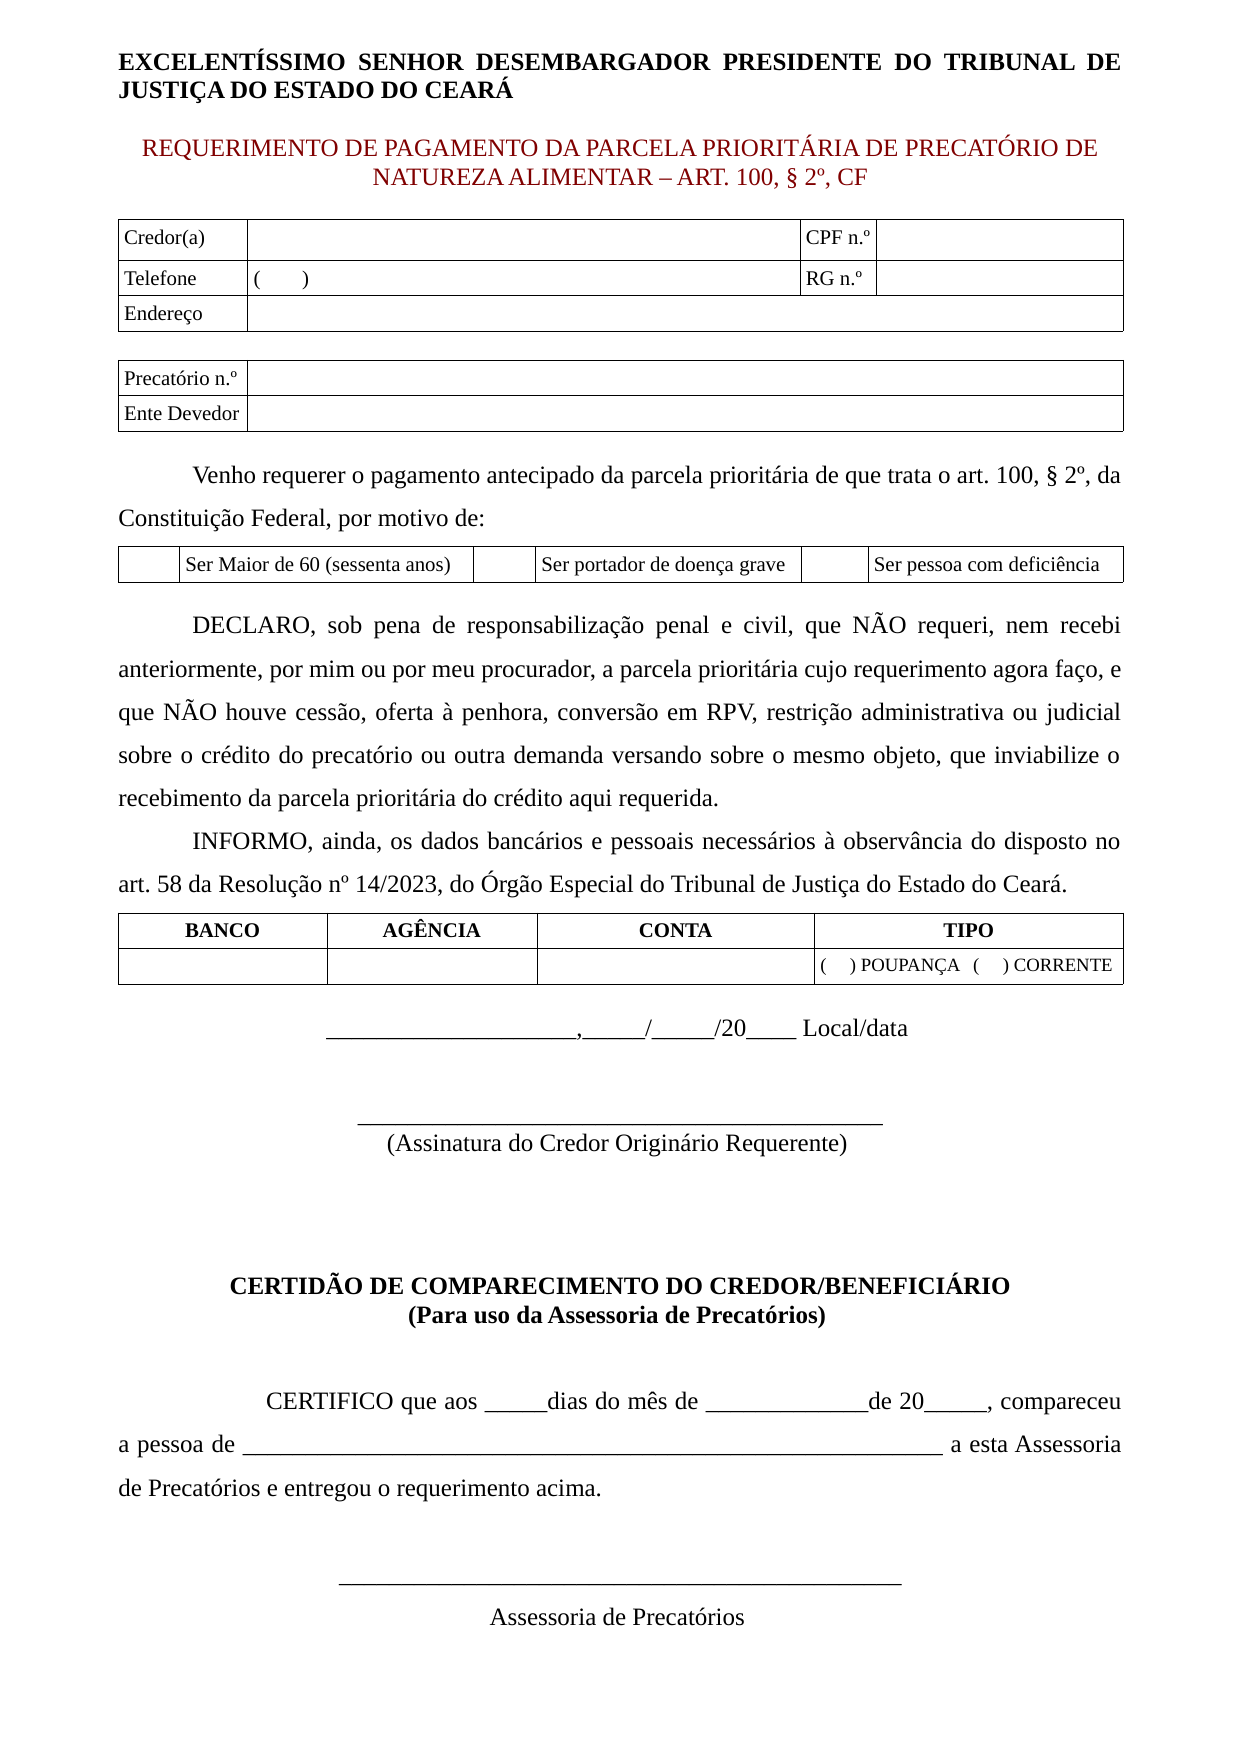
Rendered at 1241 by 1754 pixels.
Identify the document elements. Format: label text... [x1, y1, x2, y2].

table_header [248, 361, 1123, 395]
table_cell [538, 949, 814, 984]
table_header BANCO [119, 914, 327, 948]
table_cell [877, 261, 1123, 295]
text Assessoria de Precatórios [118, 1602, 1122, 1631]
table_header AGÊNCIA [328, 914, 537, 948]
text (Assinatura do Credor Originário Requerente) [118, 1128, 1122, 1156]
text REQUERIMENTO DE PAGAMENTO DA PARCELA PRIORITÁRIA DE PRECATÓRIO DE NATUREZA ALIMENTAR – ART. 100, § 2º, CF [118, 133, 1122, 191]
table_cell [328, 949, 537, 984]
text EXCELENTÍSSIMO SENHOR DESEMBARGADOR PRESIDENTE DO TRIBUNAL DE JUSTIÇA DO ESTADO DO CEARÁ [118, 47, 1122, 104]
table_cell [248, 296, 1123, 331]
table_header Ser portador de doença grave [536, 547, 801, 582]
text ____________________,_____/_____/20____ Local/data [118, 1013, 1122, 1041]
text Venho requerer o pagamento antecipado da parcela prioritária de que trata o art. 100, § 2º, da Constituição Federal, por motivo de: [118, 460, 1122, 532]
table_header CONTA [538, 914, 814, 948]
table_header Precatório n.º [119, 361, 247, 395]
table_header [474, 547, 535, 582]
table_header [802, 547, 868, 582]
table_cell ( ) [248, 261, 800, 295]
table_header [248, 220, 800, 260]
table_header Credor(a) [119, 220, 247, 260]
table_header Ser Maior de 60 (sessenta anos) [180, 547, 473, 582]
text INFORMO, ainda, os dados bancários e pessoais necessários à observância do disposto no art. 58 da Resolução nº 14/2023, do Órgão Especial do Tribunal de Justiça do Estado do Ceará. [118, 826, 1122, 898]
text _____________________________________________ [118, 1559, 1122, 1588]
text CERTIDÃO DE COMPARECIMENTO DO CREDOR/BENEFICIÁRIO [118, 1271, 1122, 1300]
table_cell Endereço [119, 296, 247, 331]
table_cell ( ) POUPANÇA ( ) CORRENTE [815, 949, 1123, 984]
text CERTIFICO que aos _____dias do mês de _____________de 20_____, compareceu a pessoa de ________________________________________________________ a esta Assessoria de Precatórios e entregou o requerimento acima. [118, 1386, 1122, 1501]
table_cell Telefone [119, 261, 247, 295]
table_cell RG n.º [801, 261, 876, 295]
text (Para uso da Assessoria de Precatórios) [118, 1300, 1122, 1329]
text __________________________________________ [118, 1099, 1122, 1128]
table_header CPF n.º [801, 220, 876, 260]
table_cell [248, 396, 1123, 431]
table_cell Ente Devedor [119, 396, 247, 431]
table_header [119, 547, 179, 582]
table_header Ser pessoa com deficiência [869, 547, 1123, 582]
table_header TIPO [815, 914, 1123, 948]
text DECLARO, sob pena de responsabilização penal e civil, que NÃO requeri, nem recebi anteriormente, por mim ou por meu procurador, a parcela prioritária cujo requerimento agora faço, e que NÃO houve cessão, oferta à penhora, conversão em RPV, restrição administrativa ou judicial sobre o crédito do precatório ou outra demanda versando sobre o mesmo objeto, que inviabilize o recebimento da parcela prioritária do crédito aqui requerida. [118, 611, 1122, 812]
table_cell [119, 949, 327, 984]
table_header [877, 220, 1123, 260]
